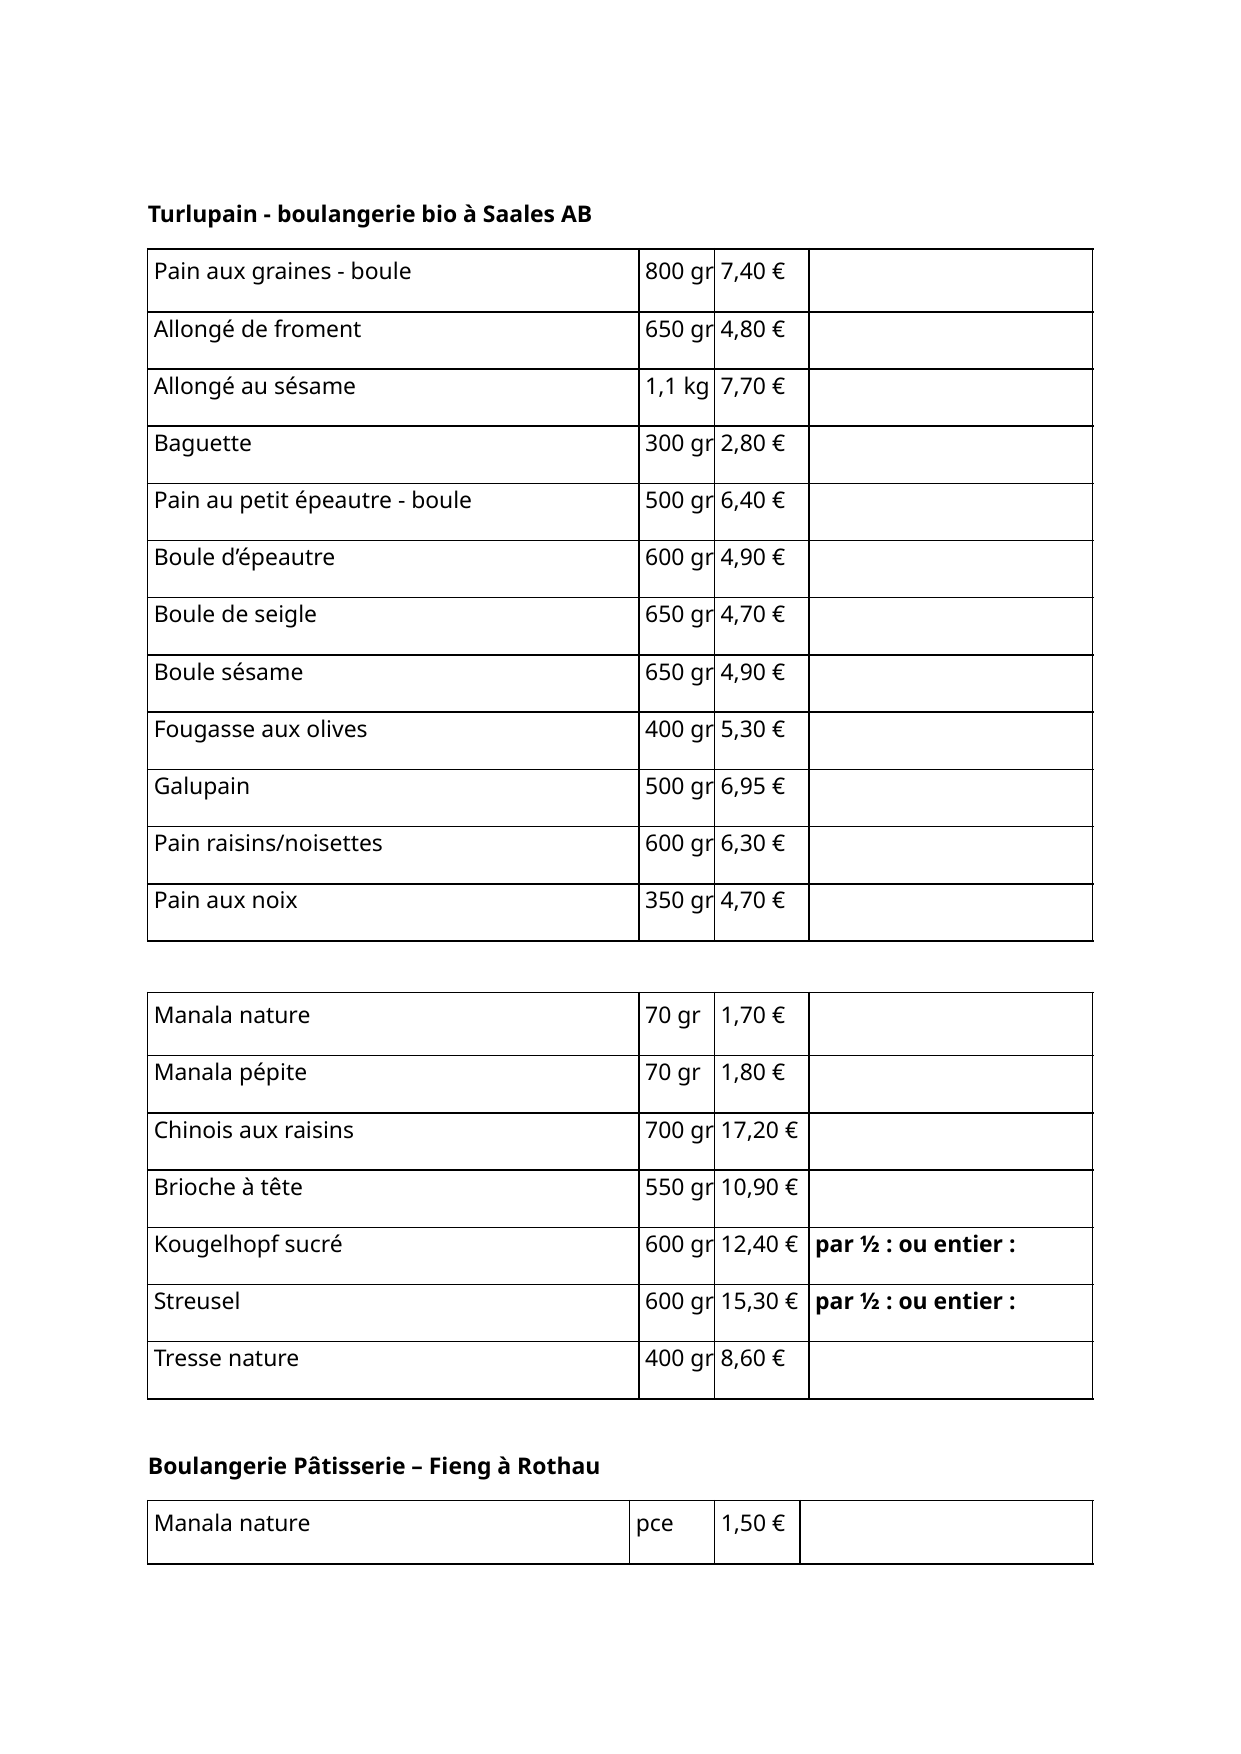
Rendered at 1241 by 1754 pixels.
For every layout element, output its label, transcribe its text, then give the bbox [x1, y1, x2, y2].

table_cell par ½ : ou entier : [810, 1228, 1092, 1283]
table_cell Tresse nature [148, 1342, 638, 1398]
table_cell Galupain [148, 770, 638, 826]
table_header 1,50 € [715, 1501, 799, 1563]
table_header [801, 1501, 1092, 1563]
table_cell Fougasse aux olives [148, 713, 638, 768]
table_cell Kougelhopf sucré [148, 1228, 638, 1283]
table_cell Pain raisins/noisettes [148, 827, 638, 883]
table_header [810, 250, 1092, 311]
table_cell [810, 1056, 1092, 1112]
table_cell 650 gr [640, 313, 714, 368]
table_cell 600 gr [640, 1285, 714, 1341]
table_cell Brioche à tête [148, 1171, 638, 1226]
table_cell 6,30 € [715, 827, 808, 883]
table_cell 600 gr [640, 827, 714, 883]
table_cell 400 gr [640, 1342, 714, 1398]
table_cell [810, 1171, 1092, 1226]
table_cell par ½ : ou entier : [810, 1285, 1092, 1341]
table_cell 4,70 € [715, 885, 808, 940]
table_cell 1,80 € [715, 1056, 808, 1112]
table_header Manala nature [148, 1501, 629, 1563]
table_cell 300 gr [640, 427, 714, 482]
table_header 7,40 € [715, 250, 808, 311]
table_header 800 gr [640, 250, 714, 311]
table_cell Boule d’épeautre [148, 541, 638, 597]
table_cell Manala pépite [148, 1056, 638, 1112]
table_cell 2,80 € [715, 427, 808, 482]
table_header 1,70 € [715, 993, 808, 1055]
table_header Manala nature [148, 993, 638, 1055]
table_cell 4,90 € [715, 541, 808, 597]
text Boulangerie Pâtisserie – Fieng à Rothau [148, 1449, 1093, 1481]
table_cell 650 gr [640, 598, 714, 654]
table_cell [810, 427, 1092, 482]
table_cell [810, 541, 1092, 597]
table_cell [810, 370, 1092, 425]
table_cell Pain aux noix [148, 885, 638, 940]
table_cell 15,30 € [715, 1285, 808, 1341]
table_header pce [630, 1501, 714, 1563]
table_cell Pain au petit épeautre - boule [148, 484, 638, 540]
table_cell Allongé de froment [148, 313, 638, 368]
table_cell [810, 1342, 1092, 1398]
table_cell 6,95 € [715, 770, 808, 826]
table_header 70 gr [640, 993, 714, 1055]
table_cell [810, 484, 1092, 540]
table_header [810, 993, 1092, 1055]
table_cell 600 gr [640, 1228, 714, 1283]
table_cell 6,40 € [715, 484, 808, 540]
table_cell 7,70 € [715, 370, 808, 425]
table_cell Chinois aux raisins [148, 1114, 638, 1169]
table_cell Allongé au sésame [148, 370, 638, 425]
table_cell 600 gr [640, 541, 714, 597]
table_cell [810, 656, 1092, 711]
table_cell 350 gr [640, 885, 714, 940]
table_cell 4,70 € [715, 598, 808, 654]
table_cell 700 gr [640, 1114, 714, 1169]
table_cell Streusel [148, 1285, 638, 1341]
table_cell 17,20 € [715, 1114, 808, 1169]
table_cell [810, 827, 1092, 883]
table_cell 550 gr [640, 1171, 714, 1226]
text Turlupain - boulangerie bio à Saales AB [148, 198, 1093, 229]
table_cell Boule de seigle [148, 598, 638, 654]
table_cell 8,60 € [715, 1342, 808, 1398]
table_cell 400 gr [640, 713, 714, 768]
table_cell [810, 313, 1092, 368]
table_cell 500 gr [640, 484, 714, 540]
table_cell 5,30 € [715, 713, 808, 768]
table_cell [810, 598, 1092, 654]
table_cell [810, 713, 1092, 768]
table_cell [810, 770, 1092, 826]
table_cell 4,90 € [715, 656, 808, 711]
table_cell 650 gr [640, 656, 714, 711]
table_header Pain aux graines - boule [148, 250, 638, 311]
table_cell [810, 1114, 1092, 1169]
table_cell 4,80 € [715, 313, 808, 368]
table_cell 500 gr [640, 770, 714, 826]
table_cell 70 gr [640, 1056, 714, 1112]
table_cell [810, 885, 1092, 940]
table_cell 1,1 kg [640, 370, 714, 425]
table_cell Boule sésame [148, 656, 638, 711]
table_cell Baguette [148, 427, 638, 482]
table_cell 12,40 € [715, 1228, 808, 1283]
table_cell 10,90 € [715, 1171, 808, 1226]
